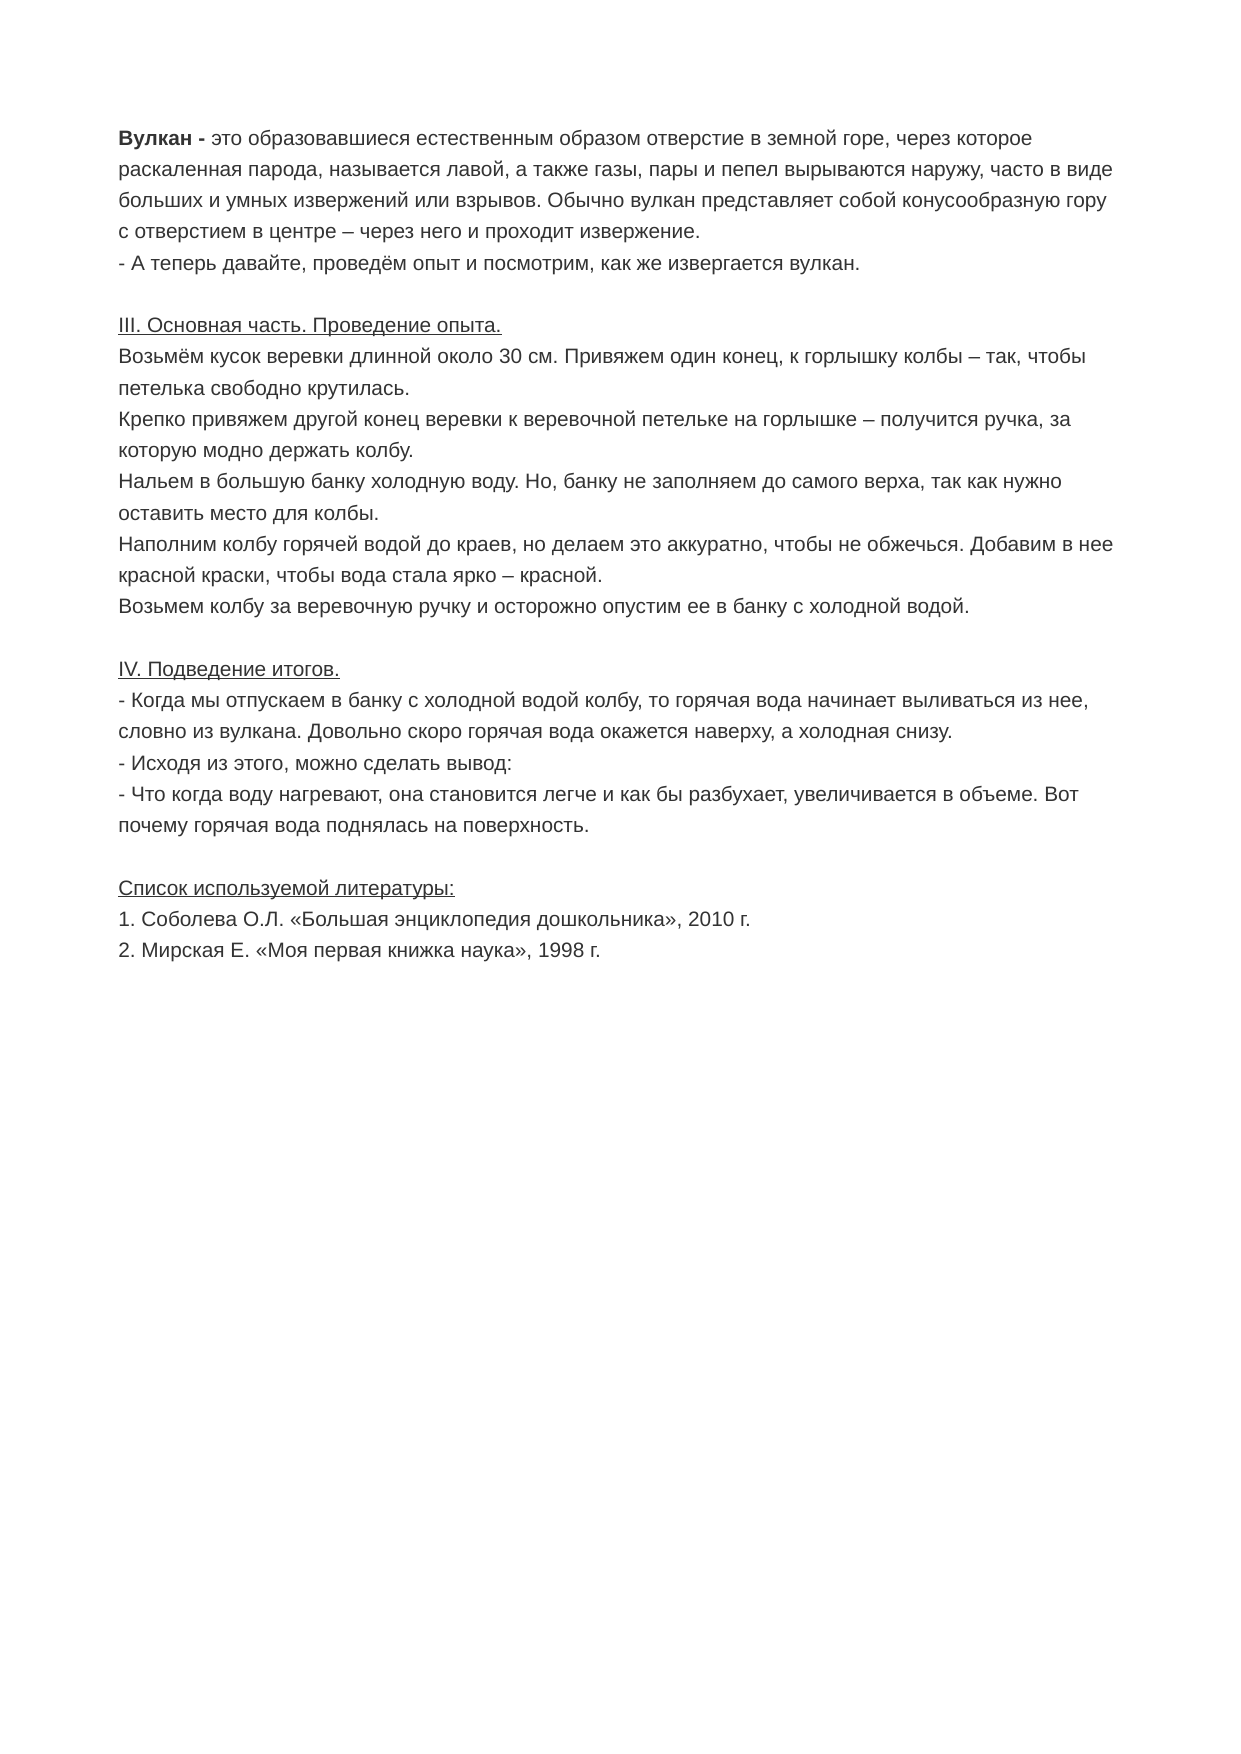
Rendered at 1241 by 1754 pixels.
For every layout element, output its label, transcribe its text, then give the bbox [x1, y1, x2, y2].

text Наполним колбу горячей водой до краев, но делаем это аккуратно, чтобы не обжечься. Добавим в нее красной краски, чтобы вода стала ярко – красной. [118, 524, 1122, 587]
text III. Основная часть. Проведение опыта. [118, 306, 1122, 337]
text 2. Мирская Е. «Моя первая книжка наука», 1998 г. [118, 931, 1122, 962]
text Возьмем колбу за веревочную ручку и осторожно опустим ее в банку с холодной водой. [118, 587, 1122, 618]
text - А теперь давайте, проведём опыт и посмотрим, как же извергается вулкан. [118, 243, 1122, 274]
text Нальем в большую банку холодную воду. Но, банку не заполняем до самого верха, так как нужно оставить место для колбы. [118, 462, 1122, 524]
text - Что когда воду нагревают, она становится легче и как бы разбухает, увеличивается в объеме. Вот почему горячая вода поднялась на поверхность. [118, 774, 1122, 837]
text Список используемой литературы: [118, 868, 1122, 899]
text 1. Соболева О.Л. «Большая энциклопедия дошкольника», 2010 г. [118, 899, 1122, 931]
text Крепко привяжем другой конец веревки к веревочной петельке на горлышке – получится ручка, за которую модно держать колбу. [118, 399, 1122, 462]
text Возьмём кусок веревки длинной около 30 см. Привяжем один конец, к горлышку колбы – так, чтобы петелька свободно крутилась. [118, 337, 1122, 399]
text Вулкан - это образовавшиеся естественным образом отверстие в земной горе, через которое раскаленная парода, называется лавой, а также газы, пары и пепел вырываются наружу, часто в виде больших и умных извержений или взрывов. Обычно вулкан представляет собой конусообразную гору с отверстием в центре – через него и проходит извержение. [118, 118, 1122, 243]
text - Исходя из этого, можно сделать вывод: [118, 743, 1122, 774]
text - Когда мы отпускаем в банку с холодной водой колбу, то горячая вода начинает выливаться из нее, словно из вулкана. Довольно скоро горячая вода окажется наверху, а холодная снизу. [118, 681, 1122, 743]
text IV. Подведение итогов. [118, 649, 1122, 681]
